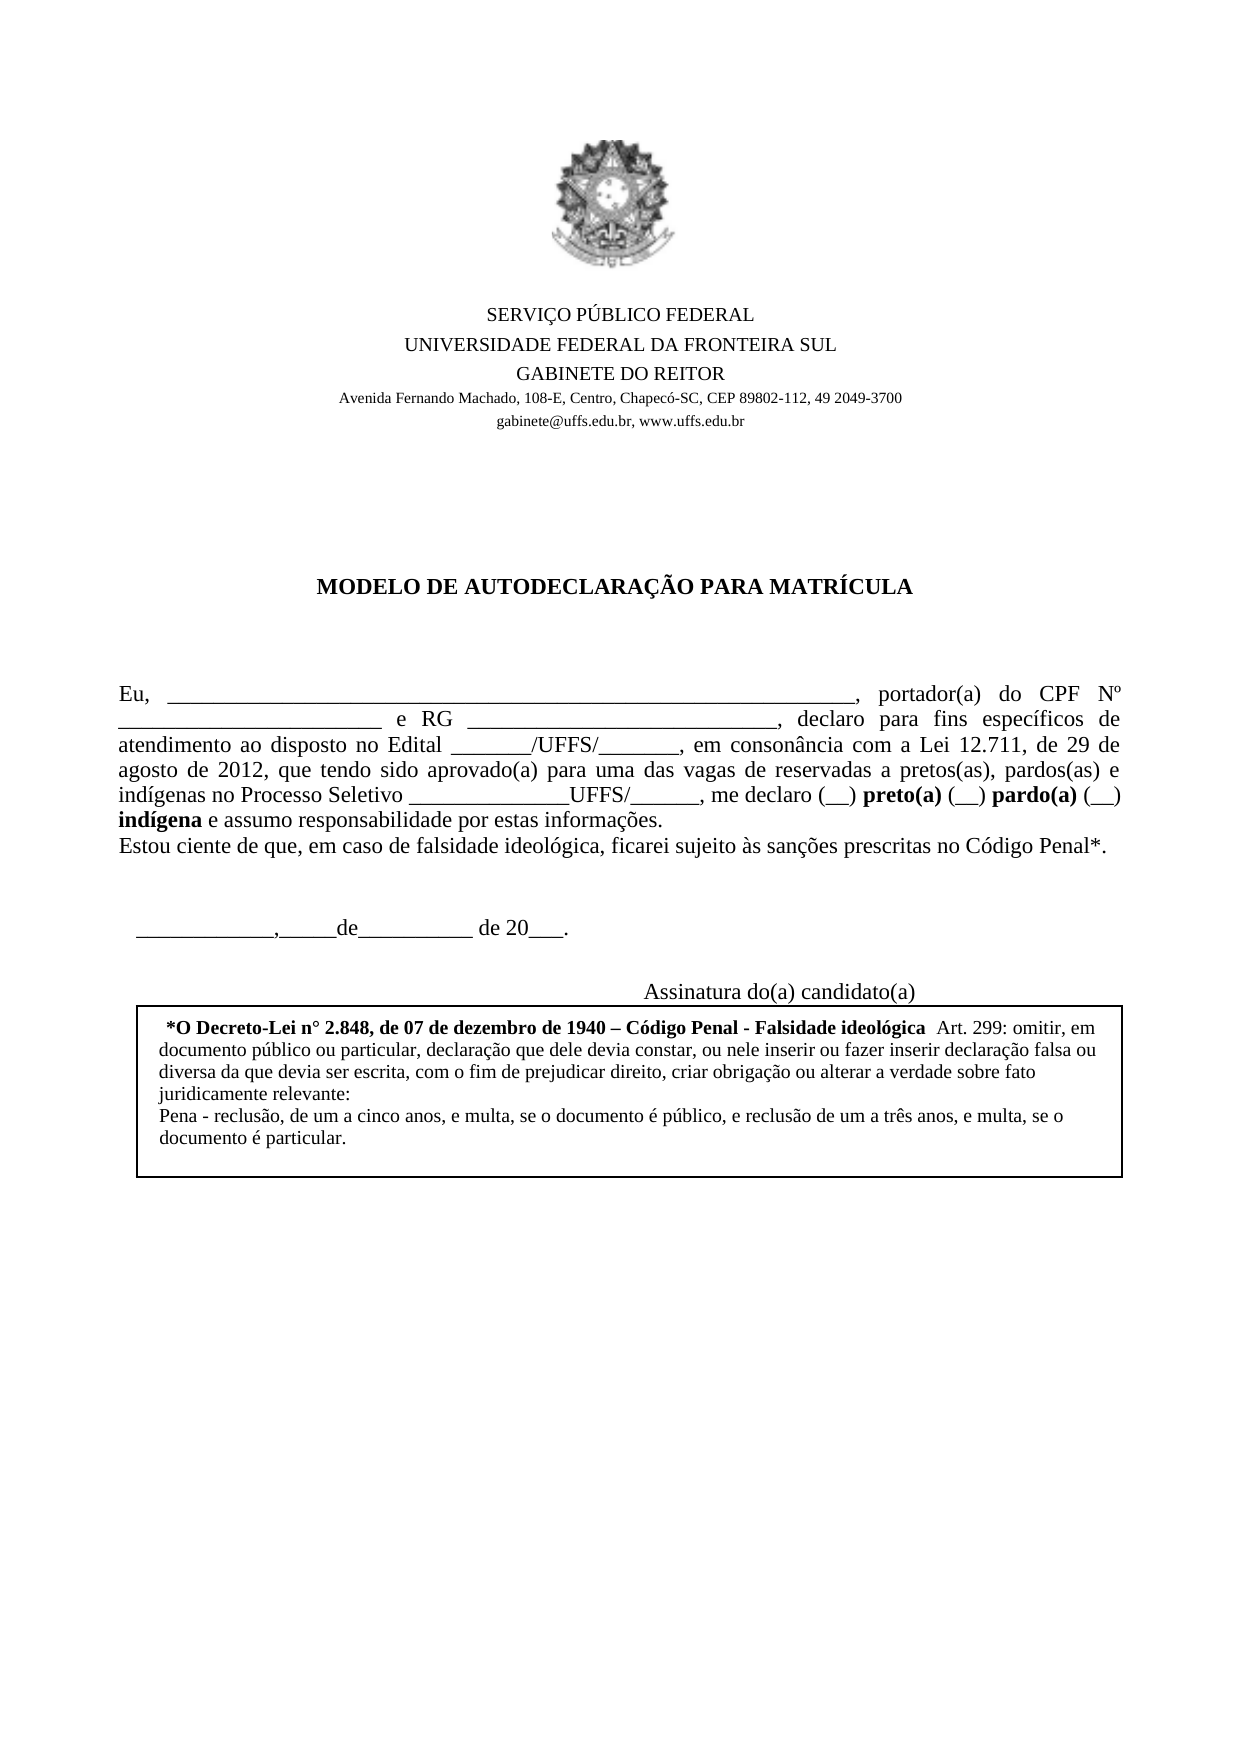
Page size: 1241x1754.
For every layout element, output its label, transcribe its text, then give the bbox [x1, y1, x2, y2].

text gabinete@uffs.edu.br, www.uffs.edu.br [118, 411, 1123, 429]
text SERVIÇO PÚBLICO FEDERAL [118, 303, 1123, 326]
text Eu, ____________________________________________________________, portador(a) do CPF Nº _______________________ e RG ___________________________, declaro para fins específicos de atendimento ao disposto no Edital _______/UFFS/_______, em consonância com a Lei 12.711, de 29 de agosto de 2012, que tendo sido aprovado(a) para uma das vagas de reservadas a pretos(as), pardos(as) e indígenas no Processo Seletivo ______________UFFS/______, me declaro (__) preto(a) (__) pardo(a) (__) indígena e assumo responsabilidade por estas informações. [118, 682, 1121, 832]
text UNIVERSIDADE FEDERAL DA FRONTEIRA SUL [118, 332, 1123, 355]
text MODELO DE AUTODECLARAÇÃO PARA MATRÍCULA [118, 573, 1123, 599]
text ____________,_____de__________ de 20___. [136, 914, 1123, 940]
text GABINETE DO REITOR [118, 362, 1123, 384]
text Estou ciente de que, em caso de falsidade ideológica, ficarei sujeito às sanções prescritas no Código Penal*. [118, 833, 1118, 858]
text Avenida Fernando Machado, 108-E, Centro, Chapecó-SC, CEP 89802-112, 49 2049-3700 [118, 389, 1123, 407]
table_header *O Decreto-Lei n° 2.848, de 07 de dezembro de 1940 – Código Penal - Falsidade ideológica Art. 299: omitir, em documento público ou particular, declaração que dele devia constar, ou nele inserir ou fazer inserir declaração falsa ou diversa da que devia ser escrita, com o fim de prejudicar direito, criar obrigação ou alterar a verdade sobre fato juridicamente relevante: Pena - reclusão, de um a cinco anos, e multa, se o documento é público, e reclusão de um a três anos, e multa, se o documento é particular. [138, 1007, 1121, 1176]
text Assinatura do(a) candidato(a) [118, 978, 916, 1005]
